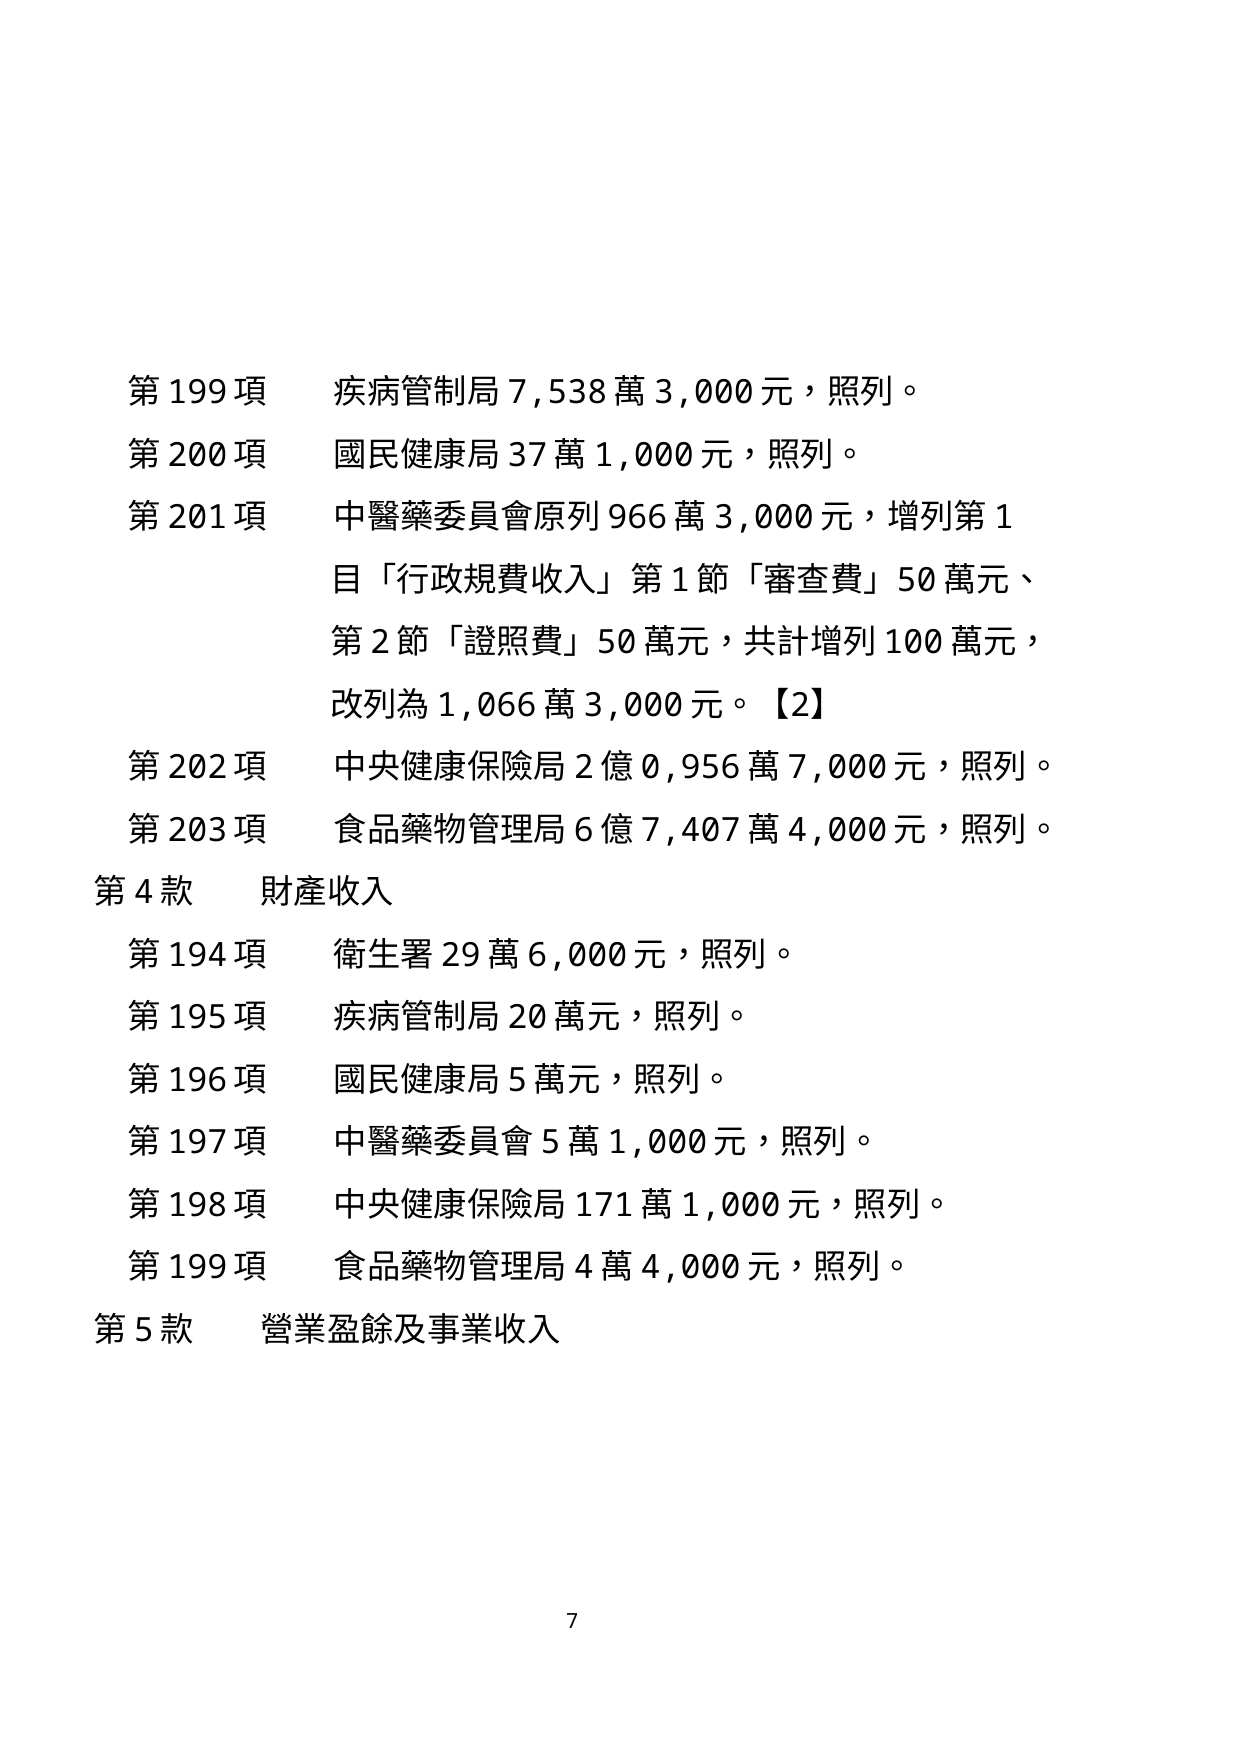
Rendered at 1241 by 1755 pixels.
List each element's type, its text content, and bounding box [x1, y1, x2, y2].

text 第197項 中醫藥委員會5萬1,000元，照列。 [94, 1097, 1048, 1160]
text 第195項 疾病管制局20萬元，照列。 [94, 972, 1048, 1035]
text 第200項 國民健康局37萬1,000元，照列。 [94, 410, 1048, 472]
text 第198項 中央健康保險局171萬1,000元，照列。 [94, 1160, 1048, 1222]
text 第194項 衛生署29萬6,000元，照列。 [94, 910, 1048, 972]
text 第199項 疾病管制局7,538萬3,000元，照列。 [94, 347, 1048, 410]
text 第201項 中醫藥委員會原列966萬3,000元，增列第1目「行政規費收入」第1節「審查費」50萬元、第2節「證照費」50萬元，共計增列100萬元，改列為1,066萬3,000元。【2】 [127, 472, 1048, 722]
text 第199項 食品藥物管理局4萬4,000元，照列。 [94, 1222, 1048, 1285]
text 第202項 中央健康保險局2億0,956萬7,000元，照列。 [94, 722, 1048, 785]
text 第196項 國民健康局5萬元，照列。 [94, 1035, 1048, 1097]
text 第4款 財產收入 [94, 847, 1048, 910]
text 第203項 食品藥物管理局6億7,407萬4,000元，照列。 [94, 785, 1048, 847]
text 第5款 營業盈餘及事業收入 [94, 1285, 1048, 1347]
